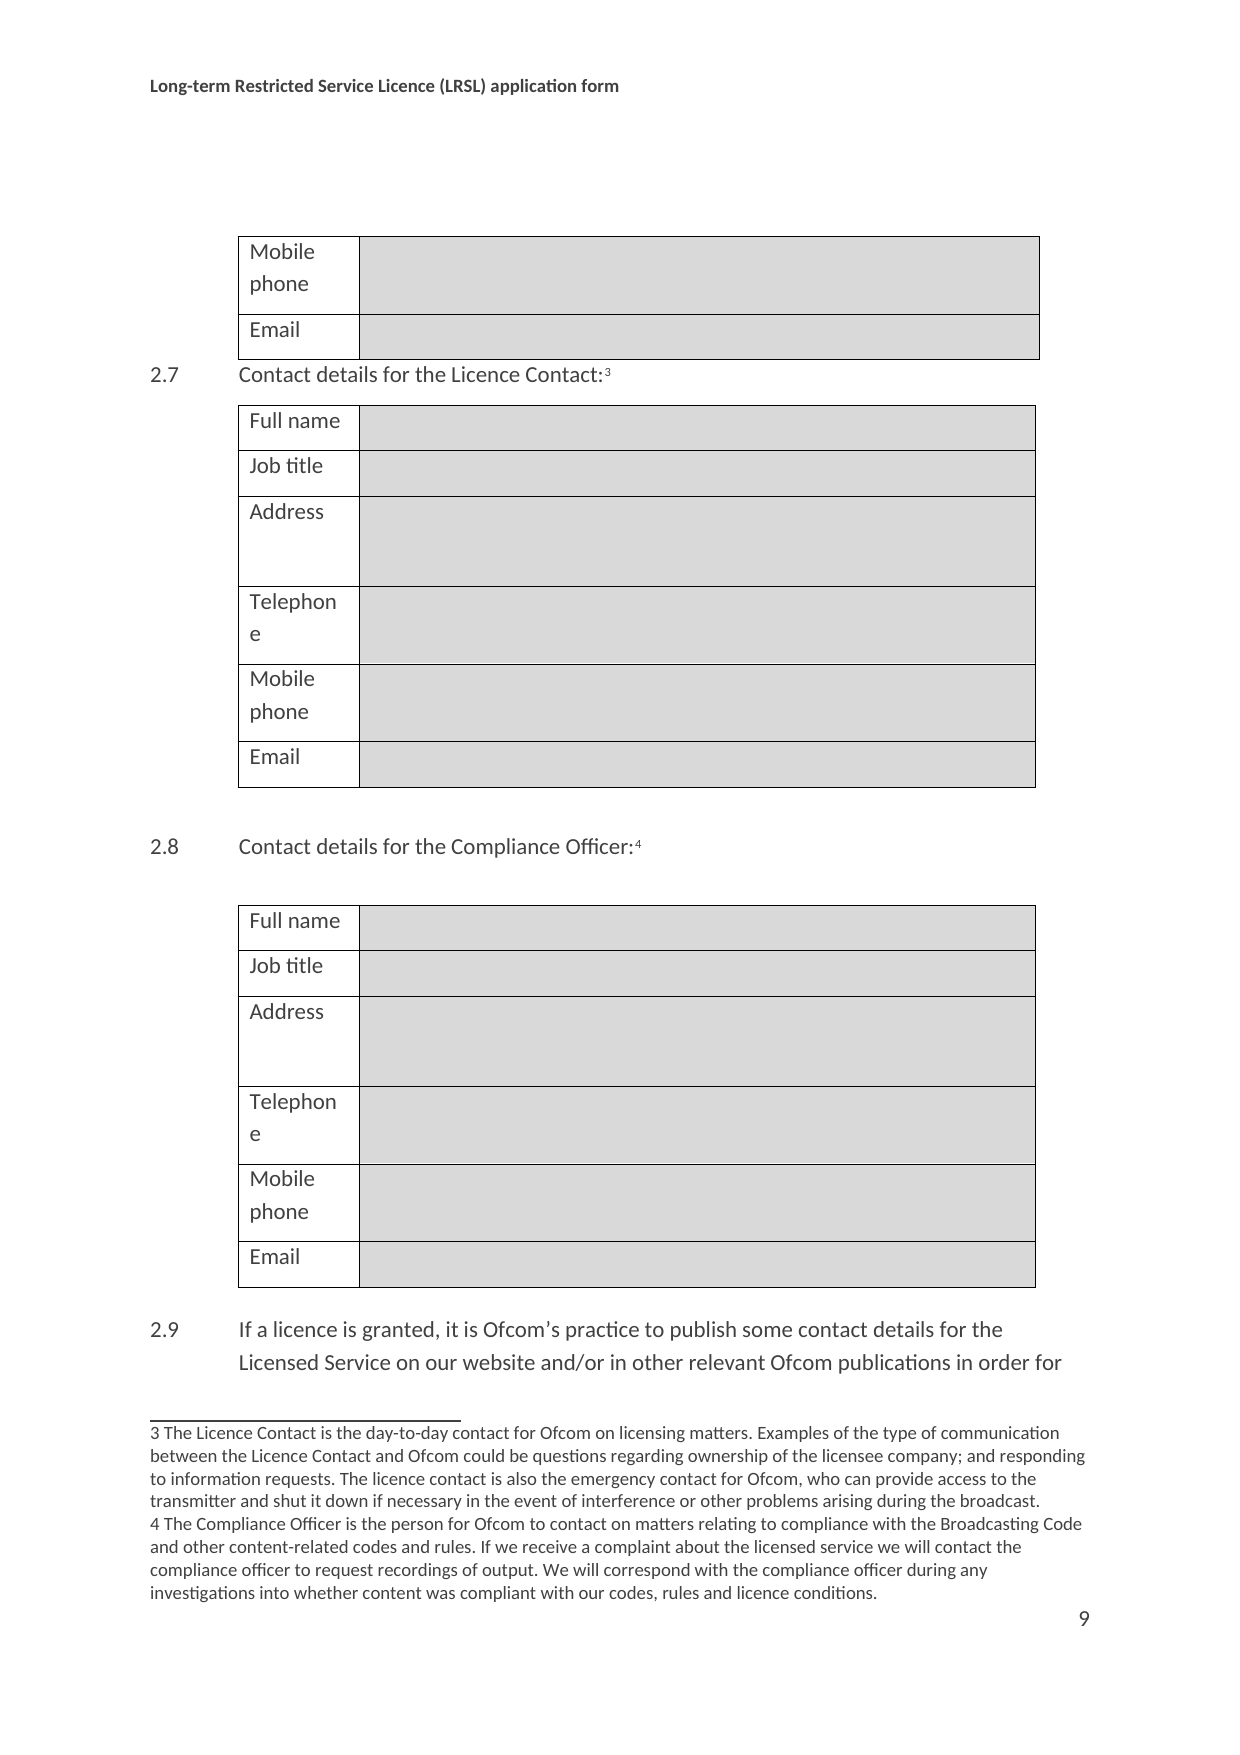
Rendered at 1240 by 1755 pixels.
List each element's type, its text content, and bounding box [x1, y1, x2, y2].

table_cell Email [239, 315, 359, 359]
table_cell [360, 951, 1035, 996]
list The Licence Contact is the day-to-day contact for Ofcom on licensing matters. Examples of the type of communication between the Licence Contact and Ofcom could be questions regarding ownership of the licensee company; and responding to information requests. The licence contact is also the emergency contact for Ofcom, who can provide access to the transmitter and shut it down if necessary in the event of interference or other problems arising during the broadcast. [150, 1421, 1089, 1512]
table_cell Telephone [239, 587, 359, 663]
table_cell [360, 997, 1035, 1086]
table_cell [360, 237, 1039, 314]
table_cell [360, 1242, 1035, 1287]
table_header Full name [239, 906, 359, 950]
table_header Full name [239, 406, 359, 450]
table_cell [360, 1087, 1035, 1163]
table_cell Mobile phone [239, 1165, 359, 1241]
table_cell [360, 315, 1039, 359]
table_cell Telephone [239, 1087, 359, 1163]
table_cell [360, 742, 1035, 787]
table_cell Mobile phone [239, 237, 359, 314]
list Contact details for the Licence Contact: [150, 360, 1089, 388]
table_header [360, 906, 1035, 950]
list The Compliance Officer is the person for Ofcom to contact on matters relating to compliance with the Broadcasting Code and other content-related codes and rules. If we receive a complaint about the licensed service we will contact the compliance officer to request recordings of output. We will correspond with the compliance officer during any investigations into whether content was compliant with our codes, rules and licence conditions. [150, 1512, 1089, 1604]
table_cell [360, 587, 1035, 663]
table_cell Job title [239, 451, 359, 496]
table_cell [360, 665, 1035, 741]
table_cell Email [239, 742, 359, 787]
table_header [360, 406, 1035, 450]
list If a licence is granted, it is Ofcom’s practice to publish some contact details for the Licensed Service on our website and/or in other relevant Ofcom publications in order for [150, 1316, 1089, 1376]
table_cell Mobile phone [239, 665, 359, 741]
table_cell Address [239, 497, 359, 586]
table_cell [360, 451, 1035, 496]
table_cell Email [239, 1242, 359, 1287]
list Contact details for the Compliance Officer: [150, 832, 1089, 860]
table_cell [360, 1165, 1035, 1241]
table_cell Job title [239, 951, 359, 996]
table_cell [360, 497, 1035, 586]
table_cell Address [239, 997, 359, 1086]
